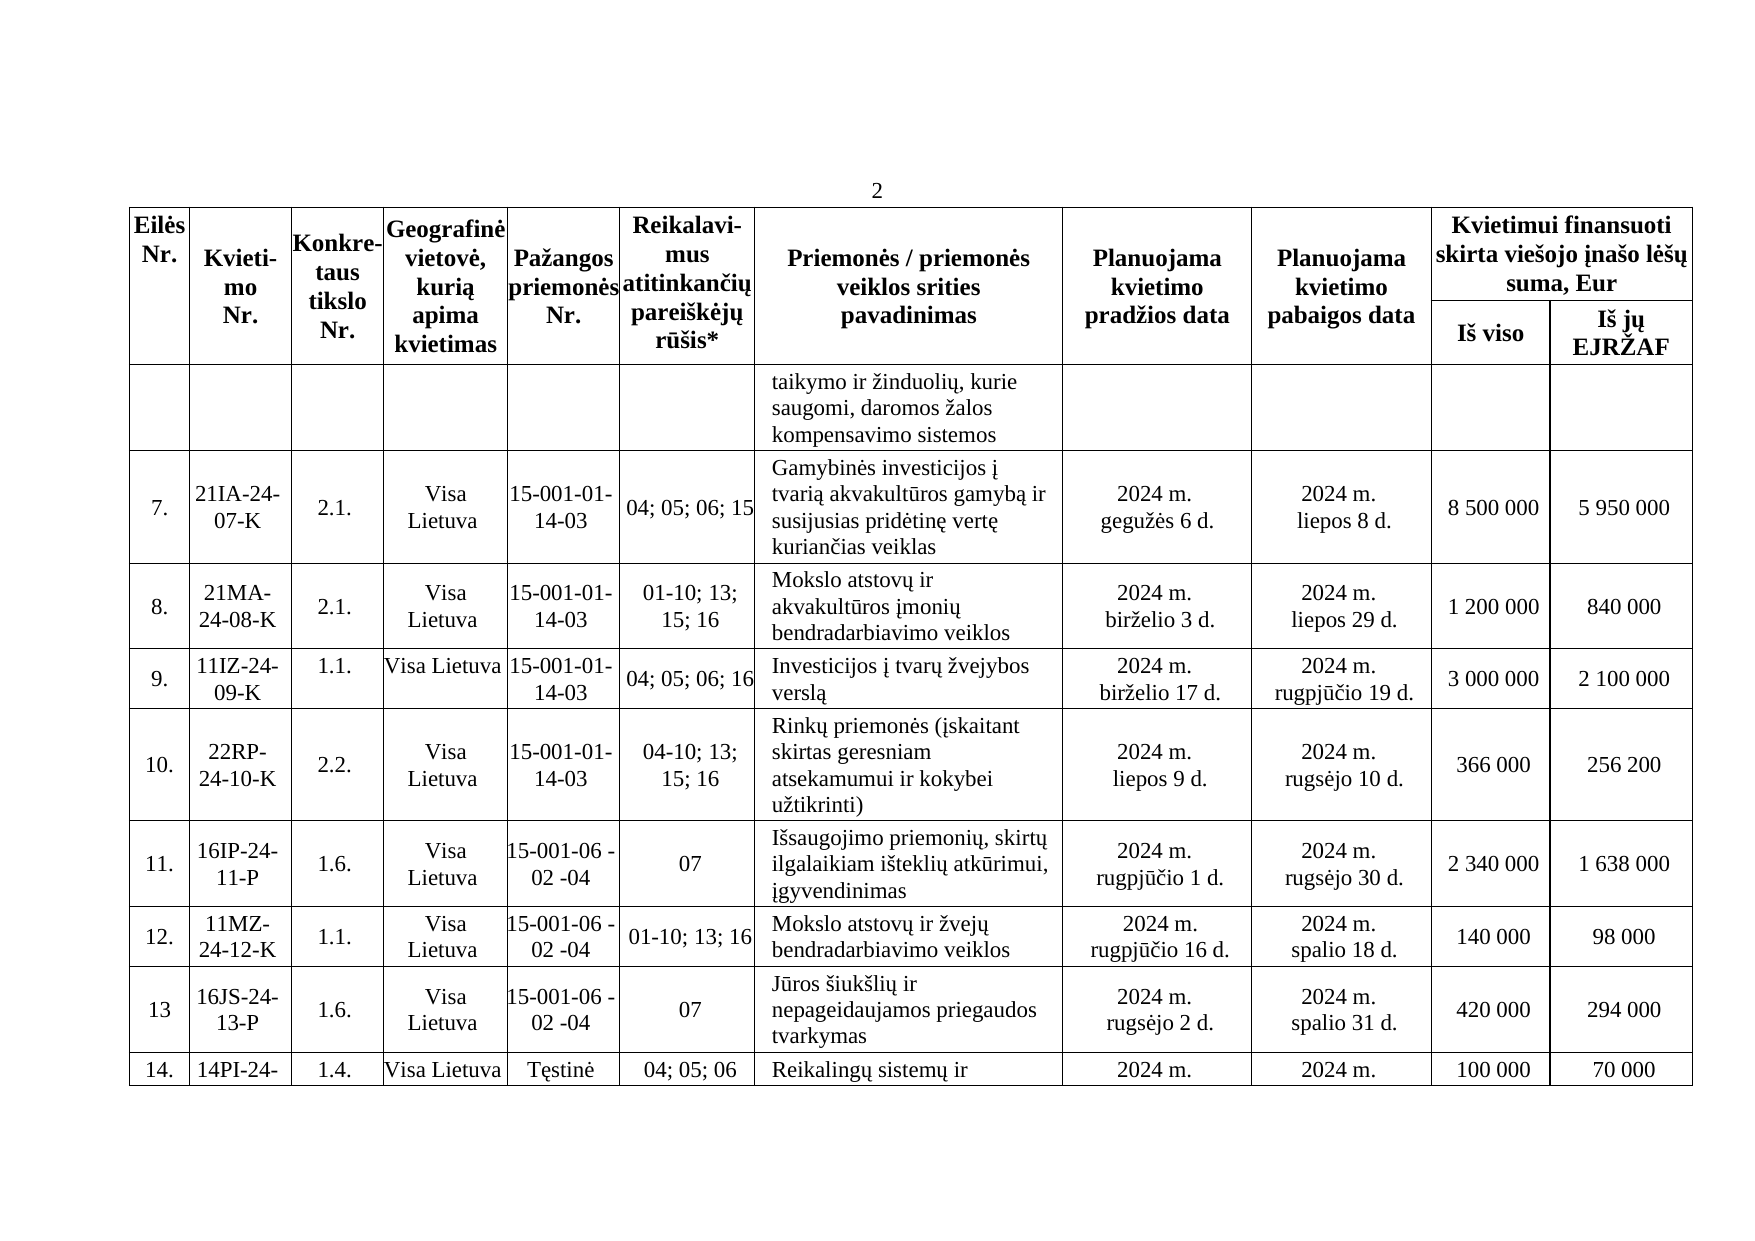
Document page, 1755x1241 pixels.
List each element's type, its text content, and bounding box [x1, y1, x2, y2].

table_header Reikalavi- mus atitinkančių pareiškėjų rūšis* [620, 208, 754, 364]
table_cell Visa Lietuva [384, 967, 507, 1052]
table_cell [1252, 365, 1431, 450]
table_cell 11MZ-24-12-K [190, 907, 291, 966]
table_cell 2024 m. rugsėjo 30 d. [1252, 821, 1431, 906]
table_cell 01-10; 13; 16 [620, 907, 754, 966]
table_header Kvieti-mo Nr. [190, 208, 291, 364]
table_cell [1432, 365, 1549, 450]
table_cell 2024 m. rugpjūčio 1 d. [1063, 821, 1251, 906]
table_cell 840 000 [1551, 564, 1692, 648]
table_cell 16JS-24-13-P [190, 967, 291, 1052]
table_cell Visa Lietuva [384, 821, 507, 906]
table_cell Investicijos į tvarų žvejybos verslą [755, 649, 1062, 708]
table_cell Iš viso [1432, 301, 1549, 364]
table_cell 1 200 000 [1432, 564, 1549, 648]
table_cell [620, 365, 754, 450]
table_header Kvietimui finansuoti skirta viešojo įnašo lėšų suma, Eur [1432, 208, 1692, 300]
table_cell [508, 365, 619, 450]
table_cell 70 000 [1551, 1053, 1692, 1085]
table_cell Tęstinė [508, 1053, 619, 1085]
table_cell 2.2. [292, 709, 383, 820]
table_cell 04-10; 13; 15; 16 [620, 709, 754, 820]
table_cell Visa Lietuva [384, 649, 507, 708]
table_cell 14PI-24- [190, 1053, 291, 1085]
table_cell 15-001-06 -02 -04 [508, 821, 619, 906]
table_cell 2024 m. [1063, 1053, 1251, 1085]
table_cell 11IZ-24-09-K [190, 649, 291, 708]
table_cell 2024 m. liepos 9 d. [1063, 709, 1251, 820]
table_cell taikymo ir žinduolių, kurie saugomi, daromos žalos kompensavimo sistemos [755, 365, 1062, 450]
table_cell 07 [620, 967, 754, 1052]
table_cell 1.1. [292, 907, 383, 966]
table_cell 2024 m. liepos 29 d. [1252, 564, 1431, 648]
table_header Eilės Nr. [130, 208, 189, 364]
table_cell 13 [130, 967, 189, 1052]
table_cell 140 000 [1432, 907, 1549, 966]
table_cell 7. [130, 451, 189, 562]
table_cell Visa Lietuva [384, 564, 507, 648]
table_cell 2.1. [292, 451, 383, 562]
table_cell 1.1. [292, 649, 383, 708]
table_cell [1551, 365, 1692, 450]
table_cell 2024 m. spalio 31 d. [1252, 967, 1431, 1052]
table_cell 04; 05; 06 [620, 1053, 754, 1085]
table_cell 14. [130, 1053, 189, 1085]
table_cell 2024 m. rugpjūčio 16 d. [1063, 907, 1251, 966]
table_cell [190, 365, 291, 450]
table_header Konkre- taus tikslo Nr. [292, 208, 383, 364]
table_cell Gamybinės investicijos į tvarią akvakultūros gamybą ir susijusias pridėtinę vertę kuriančias veiklas [755, 451, 1062, 562]
table_cell 04; 05; 06; 15 [620, 451, 754, 562]
table_cell 15-001-06 -02 -04 [508, 967, 619, 1052]
table_cell 294 000 [1551, 967, 1692, 1052]
table_cell 1 638 000 [1551, 821, 1692, 906]
table_cell 1.4. [292, 1053, 383, 1085]
table_cell 8 500 000 [1432, 451, 1549, 562]
table_cell 1.6. [292, 821, 383, 906]
table_cell 2024 m. birželio 3 d. [1063, 564, 1251, 648]
table_cell 15-001-06 -02 -04 [508, 907, 619, 966]
table_cell 21IA-24-07-K [190, 451, 291, 562]
table_cell 2 100 000 [1551, 649, 1692, 708]
table_cell 15-001-01-14-03 [508, 451, 619, 562]
table_cell 04; 05; 06; 16 [620, 649, 754, 708]
table_cell Iš jų EJRŽAF [1551, 301, 1692, 364]
table_cell 2024 m. [1252, 1053, 1431, 1085]
table_cell 2024 m. rugpjūčio 19 d. [1252, 649, 1431, 708]
table_cell 2024 m. birželio 17 d. [1063, 649, 1251, 708]
table_cell Mokslo atstovų ir akvakultūros įmonių bendradarbiavimo veiklos [755, 564, 1062, 648]
table_cell Jūros šiukšlių ir nepageidaujamos priegaudos tvarkymas [755, 967, 1062, 1052]
table_cell 98 000 [1551, 907, 1692, 966]
table_cell 21MA-24-08-K [190, 564, 291, 648]
table_cell 9. [130, 649, 189, 708]
table_header Planuojama kvietimo pabaigos data [1252, 208, 1431, 364]
table_header Planuojama kvietimo pradžios data [1063, 208, 1251, 364]
table_cell 8. [130, 564, 189, 648]
table_cell Reikalingų sistemų ir [755, 1053, 1062, 1085]
table_cell 16IP-24-11-P [190, 821, 291, 906]
table_cell 12. [130, 907, 189, 966]
table_cell 15-001-01-14-03 [508, 564, 619, 648]
table_cell [130, 365, 189, 450]
table_cell 11. [130, 821, 189, 906]
table_cell Mokslo atstovų ir žvejų bendradarbiavimo veiklos [755, 907, 1062, 966]
table_cell 420 000 [1432, 967, 1549, 1052]
table_cell 15-001-01-14-03 [508, 649, 619, 708]
table_cell 10. [130, 709, 189, 820]
table_cell 3 000 000 [1432, 649, 1549, 708]
table_cell 2024 m. rugsėjo 2 d. [1063, 967, 1251, 1052]
table_cell [292, 365, 383, 450]
table_cell 256 200 [1551, 709, 1692, 820]
table_cell Visa Lietuva [384, 709, 507, 820]
table_cell Visa Lietuva [384, 1053, 507, 1085]
table_cell Visa Lietuva [384, 451, 507, 562]
table_cell 2024 m. liepos 8 d. [1252, 451, 1431, 562]
table_cell 2024 m. spalio 18 d. [1252, 907, 1431, 966]
table_cell 5 950 000 [1551, 451, 1692, 562]
table_cell 2 340 000 [1432, 821, 1549, 906]
table_cell 22RP-24-10-K [190, 709, 291, 820]
table_cell Rinkų priemonės (įskaitant skirtas geresniam atsekamumui ir kokybei užtikrinti) [755, 709, 1062, 820]
table_cell 2024 m. rugsėjo 10 d. [1252, 709, 1431, 820]
table_cell Visa Lietuva [384, 907, 507, 966]
table_cell [1063, 365, 1251, 450]
table_cell 2.1. [292, 564, 383, 648]
table_cell 15-001-01-14-03 [508, 709, 619, 820]
table_header Pažangos priemonės Nr. [508, 208, 619, 364]
table_cell 100 000 [1432, 1053, 1549, 1085]
table_header Geografinė vietovė, kurią apima kvietimas [384, 208, 507, 364]
table_cell 1.6. [292, 967, 383, 1052]
table_cell 01-10; 13; 15; 16 [620, 564, 754, 648]
table_cell [384, 365, 507, 450]
table_cell 07 [620, 821, 754, 906]
table_header Priemonės / priemonės veiklos srities pavadinimas [755, 208, 1062, 364]
table_cell 366 000 [1432, 709, 1549, 820]
table_cell 2024 m. gegužės 6 d. [1063, 451, 1251, 562]
table_cell Išsaugojimo priemonių, skirtų ilgalaikiam išteklių atkūrimui, įgyvendinimas [755, 821, 1062, 906]
